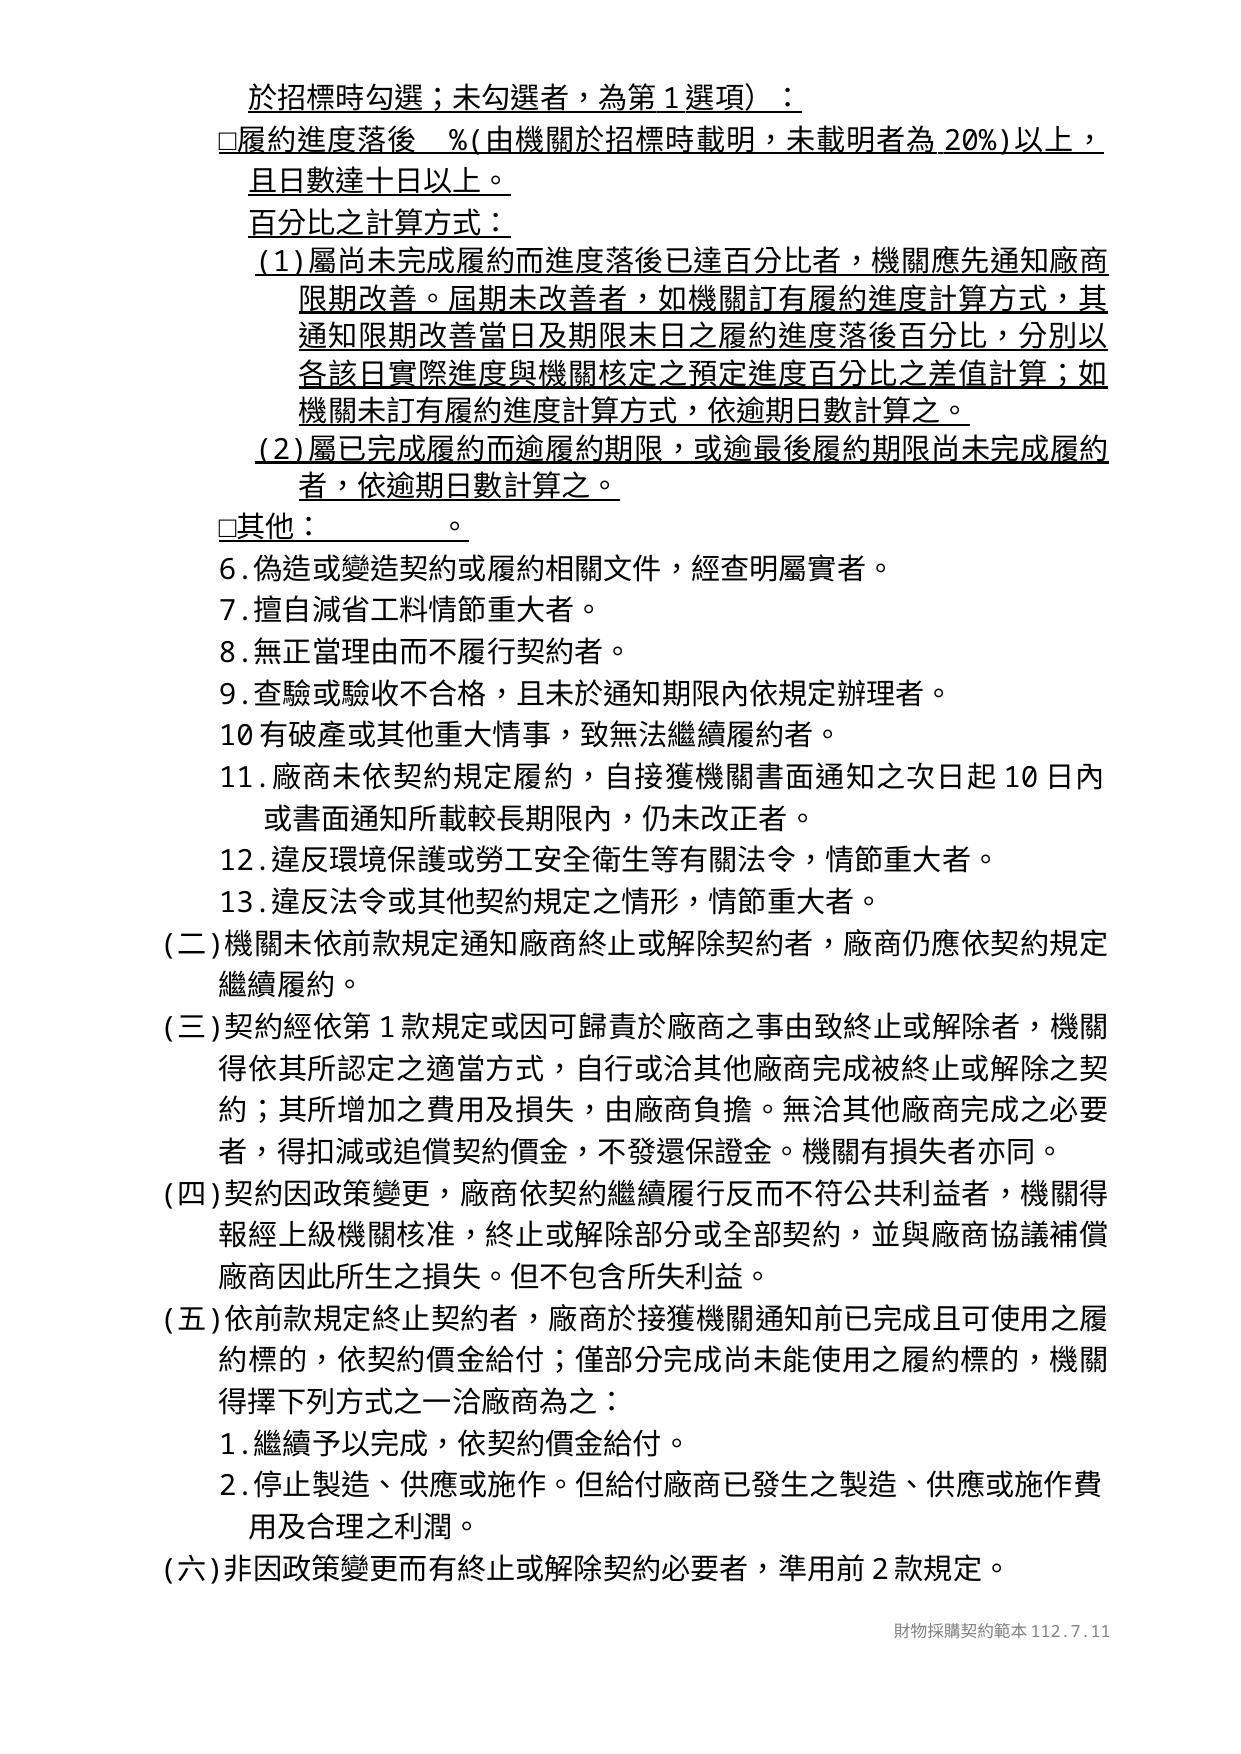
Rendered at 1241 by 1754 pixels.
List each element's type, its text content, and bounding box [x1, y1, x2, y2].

text 1.繼續予以完成，依契約價金給付。 [218, 1421, 1104, 1462]
text 9.查驗或驗收不合格，且未於通知期限內依規定辦理者。 [218, 671, 1104, 712]
text 13.違反法令或其他契約規定之情形，情節重大者。 [218, 879, 1104, 921]
text 8.無正當理由而不履行契約者。 [218, 629, 1104, 671]
text 2.停止製造、供應或施作。但給付廠商已發生之製造、供應或施作費用及合理之利潤。 [218, 1462, 1104, 1546]
text 10有破產或其他重大情事，致無法繼續履約者。 [218, 712, 1104, 754]
text □其他： 。 [218, 504, 1104, 546]
text (二)機關未依前款規定通知廠商終止或解除契約者，廠商仍應依契約規定繼續履約。 [159, 921, 1110, 1004]
text 11.廠商未依契約規定履約，自接獲機關書面通知之次日起10日內或書面通知所載較長期限內，仍未改正者。 [218, 754, 1104, 837]
text (六)非因政策變更而有終止或解除契約必要者，準用前2款規定。 [159, 1546, 1110, 1587]
text (五)依前款規定終止契約者，廠商於接獲機關通知前已完成且可使用之履約標的，依契約價金給付；僅部分完成尚未能使用之履約標的，機關得擇下列方式之一洽廠商為之： [159, 1296, 1110, 1421]
text (三)契約經依第1款規定或因可歸責於廠商之事由致終止或解除者，機關得依其所認定之適當方式，自行或洽其他廠商完成被終止或解除之契約；其所增加之費用及損失，由廠商負擔。無洽其他廠商完成之必要者，得扣減或追償契約價金，不發還保證金。機關有損失者亦同。 [159, 1004, 1110, 1171]
text 12.違反環境保護或勞工安全衛生等有關法令，情節重大者。 [218, 837, 1104, 879]
text (2)屬已完成履約而逾履約期限，或逾最後履約期限尚未完成履約者，依逾期日數計算之。 [255, 429, 1110, 504]
text (1)屬尚未完成履約而進度落後已達百分比者，機關應先通知廠商限期改善。屆期未改善者，如機關訂有履約進度計算方式，其通知限期改善當日及期限末日之履約進度落後百分比，分別以各該日實際進度與機關核定之預定進度百分比之差值計算；如機關未訂有履約進度計算方式，依逾期日數計算之。 [255, 242, 1110, 429]
text (四)契約因政策變更，廠商依契約繼續履行反而不符公共利益者，機關得報經上級機關核准，終止或解除部分或全部契約，並與廠商協議補償廠商因此所生之損失。但不包含所失利益。 [159, 1171, 1110, 1296]
text 於招標時勾選；未勾選者，為第1選項）： [218, 75, 1104, 117]
text 6.偽造或變造契約或履約相關文件，經查明屬實者。 [218, 546, 1104, 587]
text 7.擅自減省工料情節重大者。 [218, 587, 1104, 629]
text 且日數達十日以上。 [218, 153, 1104, 200]
text 百分比之計算方式： [248, 200, 1104, 242]
text □履約進度落後 %(由機關於招標時載明，未載明者為20%)以上， [218, 117, 1104, 152]
